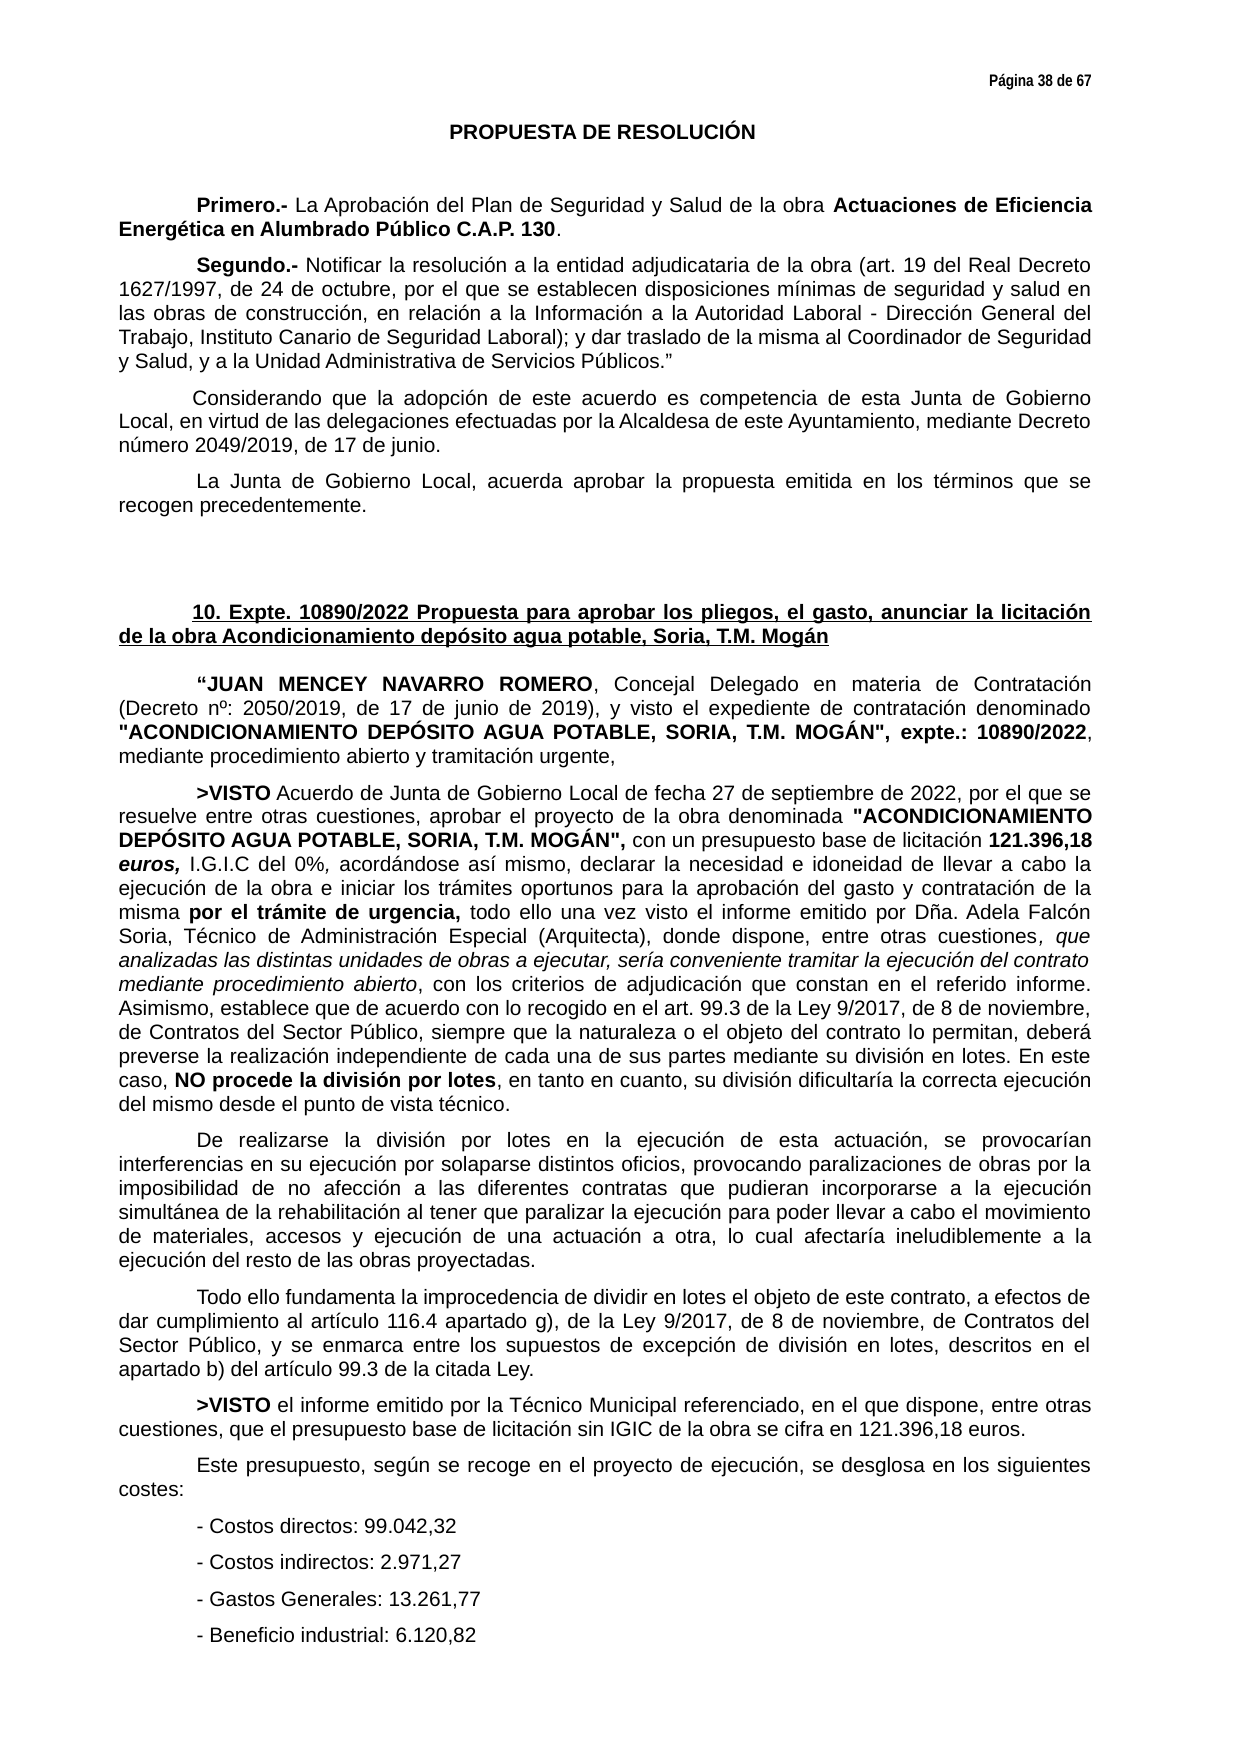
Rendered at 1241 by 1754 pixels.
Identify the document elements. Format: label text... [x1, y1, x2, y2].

text >VISTO el informe emitido por la Técnico Municipal referenciado, en el que dispone, entre otras cuestiones, que el presupuesto base de licitación sin IGIC de la obra se cifra en 121.396,18 euros. [118, 1393, 1092, 1441]
text PROPUESTA DE RESOLUCIÓN [118, 120, 1092, 144]
text - Beneficio industrial: 6.120,82 [118, 1623, 1092, 1647]
text Todo ello fundamenta la improcedencia de dividir en lotes el objeto de este contrato, a efectos de dar cumplimiento al artículo 116.4 apartado g), de la Ley 9/2017, de 8 de noviembre, de Contratos del Sector Público, y se enmarca entre los supuestos de excepción de división en lotes, descritos en el apartado b) del artículo 99.3 de la citada Ley. [118, 1284, 1092, 1380]
text De realizarse la división por lotes en la ejecución de esta actuación, se provocarían interferencias en su ejecución por solaparse distintos oficios, provocando paralizaciones de obras por la imposibilidad de no afección a las diferentes contratas que pudieran incorporarse a la ejecución simultánea de la rehabilitación al tener que paralizar la ejecución para poder llevar a cabo el movimiento de materiales, accesos y ejecución de una actuación a otra, lo cual afectaría ineludiblemente a la ejecución del resto de las obras proyectadas. [118, 1128, 1092, 1272]
text >VISTO Acuerdo de Junta de Gobierno Local de fecha 27 de septiembre de 2022, por el que se resuelve entre otras cuestiones, aprobar el proyecto de la obra denominada "ACONDICIONAMIENTO DEPÓSITO AGUA POTABLE, SORIA, T.M. MOGÁN", con un presupuesto base de licitación 121.396,18 euros, I.G.I.C del 0%, acordándose así mismo, declarar la necesidad e idoneidad de llevar a cabo la ejecución de la obra e iniciar los trámites oportunos para la aprobación del gasto y contratación de la misma por el trámite de urgencia, todo ello una vez visto el informe emitido por Dña. Adela Falcón Soria, Técnico de Administración Especial (Arquitecta), donde dispone, entre otras cuestiones, que analizadas las distintas unidades de obras a ejecutar, sería conveniente tramitar la ejecución del contrato mediante procedimiento abierto, con los criterios de adjudicación que constan en el referido informe. Asimismo, establece que de acuerdo con lo recogido en el art. 99.3 de la Ley 9/2017, de 8 de noviembre, de Contratos del Sector Público, siempre que la naturaleza o el objeto del contrato lo permitan, deberá preverse la realización independiente de cada una de sus partes mediante su división en lotes. En este caso, NO procede la división por lotes, en tanto en cuanto, su división dificultaría la correcta ejecución del mismo desde el punto de vista técnico. [118, 780, 1092, 1116]
text - Gastos Generales: 13.261,77 [118, 1587, 1092, 1611]
text Segundo.- Notificar la resolución a la entidad adjudicataria de la obra (art. 19 del Real Decreto 1627/1997, de 24 de octubre, por el que se establecen disposiciones mínimas de seguridad y salud en las obras de construcción, en relación a la Información a la Autoridad Laboral - Dirección General del Trabajo, Instituto Canario de Seguridad Laboral); y dar traslado de la misma al Coordinador de Seguridad y Salud, y a la Unidad Administrativa de Servicios Públicos.” [118, 253, 1092, 373]
text Este presupuesto, según se recoge en el proyecto de ejecución, se desglosa en los siguientes costes: [118, 1453, 1092, 1501]
text Considerando que la adopción de este acuerdo es competencia de esta Junta de Gobierno Local, en virtud de las delegaciones efectuadas por la Alcaldesa de este Ayuntamiento, mediante Decreto número 2049/2019, de 17 de junio. [118, 385, 1092, 457]
text Primero.- La Aprobación del Plan de Seguridad y Salud de la obra Actuaciones de Eficiencia Energética en Alumbrado Público C.A.P. 130. [118, 193, 1092, 241]
text La Junta de Gobierno Local, acuerda aprobar la propuesta emitida en los términos que se recogen precedentemente. [118, 469, 1092, 517]
text - Costos directos: 99.042,32 [118, 1514, 1092, 1538]
text - Costos indirectos: 2.971,27 [118, 1550, 1092, 1574]
text “JUAN MENCEY NAVARRO ROMERO, Concejal Delegado en materia de Contratación (Decreto nº: 2050/2019, de 17 de junio de 2019), y visto el expediente de contratación denominado "ACONDICIONAMIENTO DEPÓSITO AGUA POTABLE, SORIA, T.M. MOGÁN", expte.: 10890/2022, mediante procedimiento abierto y tramitación urgente, [118, 672, 1092, 768]
text 10. Expte. 10890/2022 Propuesta para aprobar los pliegos, el gasto, anunciar la licitación de la obra Acondicionamiento depósito agua potable, Soria, T.M. Mogán [118, 600, 1092, 648]
